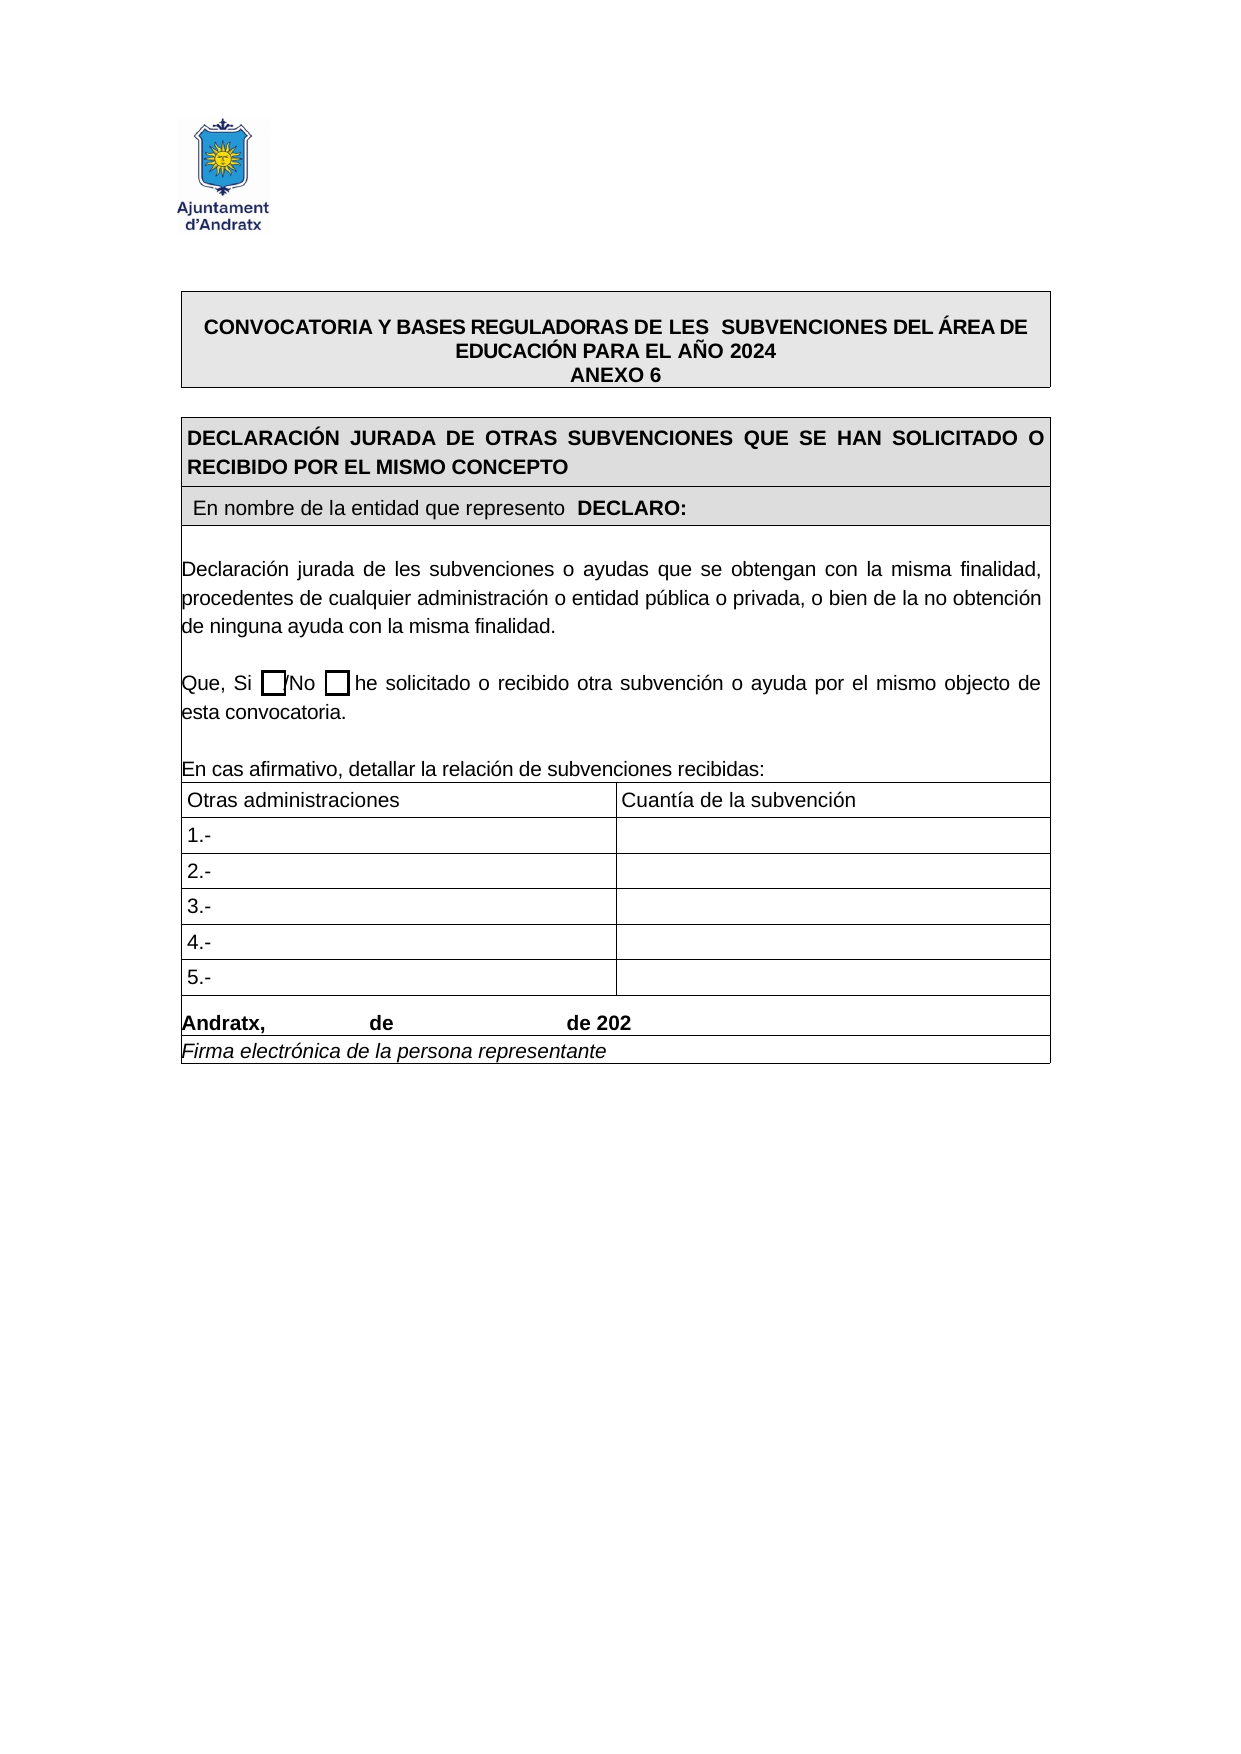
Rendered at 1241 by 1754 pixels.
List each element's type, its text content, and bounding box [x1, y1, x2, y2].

table_cell 4.- [182, 925, 616, 959]
table_cell 1.- [182, 818, 616, 853]
table_header CONVOCATORIA Y BASES REGULADORAS DE LES SUBVENCIONES DEL ÁREA DE EDUCACIÓN PARA EL AÑO 2024 ANEXO 6 [182, 292, 1050, 387]
picture [177, 118, 272, 233]
table_cell [181, 388, 1050, 417]
table_cell 3.- [182, 889, 616, 924]
table_cell [617, 925, 1050, 959]
table_cell [617, 889, 1050, 924]
table_cell Firma electrónica de la persona representante [182, 1036, 1050, 1063]
table_cell DECLARACIÓN JURADA DE OTRAS SUBVENCIONES QUE SE HAN SOLICITADO O RECIBIDO POR EL MISMO CONCEPTO [182, 418, 1050, 486]
table_cell Andratx, de de 202 [182, 996, 1050, 1035]
table_cell Declaración jurada de les subvenciones o ayudas que se obtengan con la misma finalidad, procedentes de cualquier administración o entidad pública o privada, o bien de la no obtención de ninguna ayuda con la misma finalidad. Que, Si /No he solicitado o recibido otra subvención o ayuda por el mismo objecto de esta convocatoria. En cas afirmativo, detallar la relación de subvenciones recibidas: [182, 526, 1050, 782]
table_cell [617, 960, 1050, 995]
table_cell En nombre de la entidad que represento DECLARO: [182, 487, 1050, 525]
table_cell 2.- [182, 854, 616, 888]
table_header Otras administraciones [182, 783, 616, 817]
table_cell 5.- [182, 960, 616, 995]
table_header Cuantía de la subvención [617, 783, 1050, 817]
table_cell [617, 818, 1050, 853]
table_cell [617, 854, 1050, 888]
